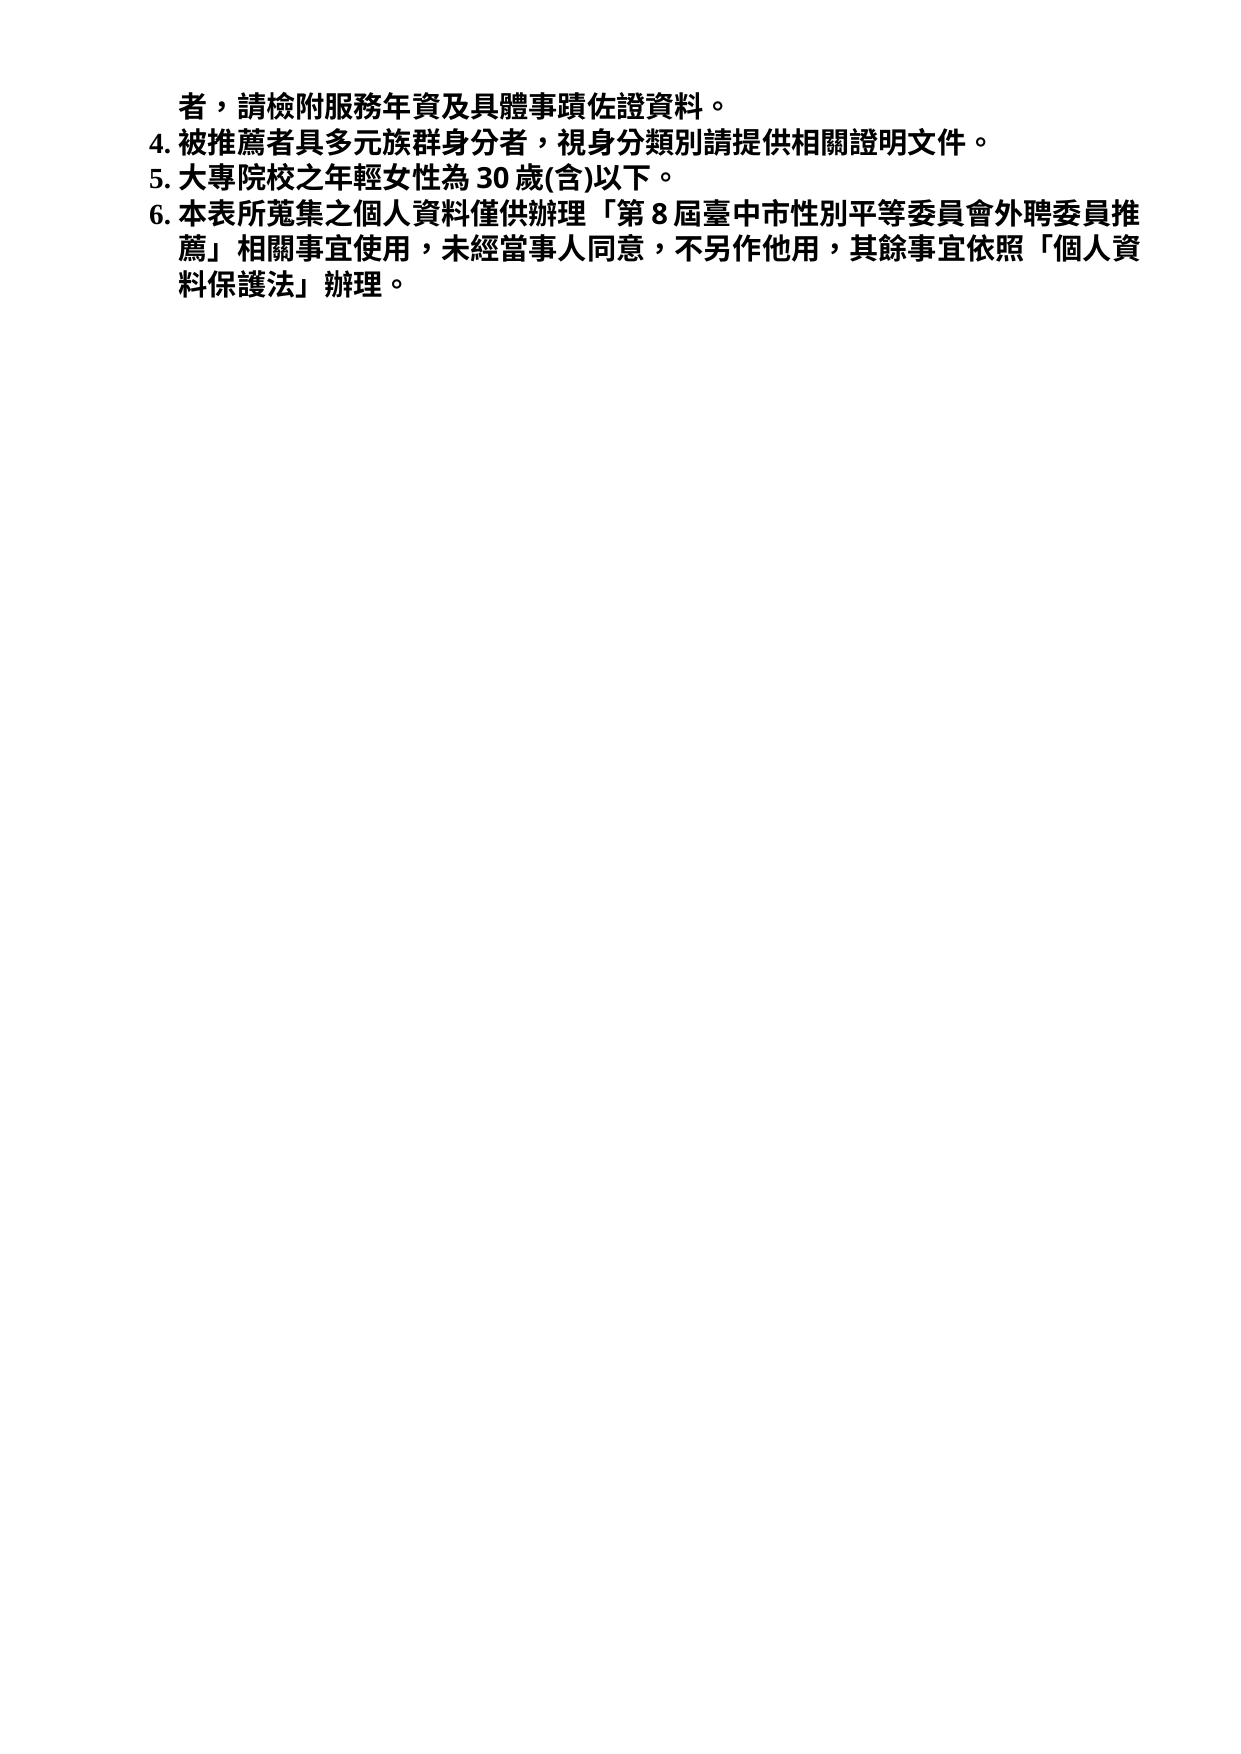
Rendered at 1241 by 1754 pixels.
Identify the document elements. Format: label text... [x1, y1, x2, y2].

list 大專院校之年輕女性為30歲(含)以下。 [149, 160, 1165, 196]
list 本表所蒐集之個人資料僅供辦理「第8屆臺中市性別平等委員會外聘委員推薦」相關事宜使用，未經當事人同意，不另作他用，其餘事宜依照「個人資料保護法」辦理。 [149, 196, 1165, 302]
list 被推薦者具多元族群身分者，視身分類別請提供相關證明文件。 [149, 125, 1165, 160]
list 者，請檢附服務年資及具體事蹟佐證資料。 [149, 89, 1165, 125]
